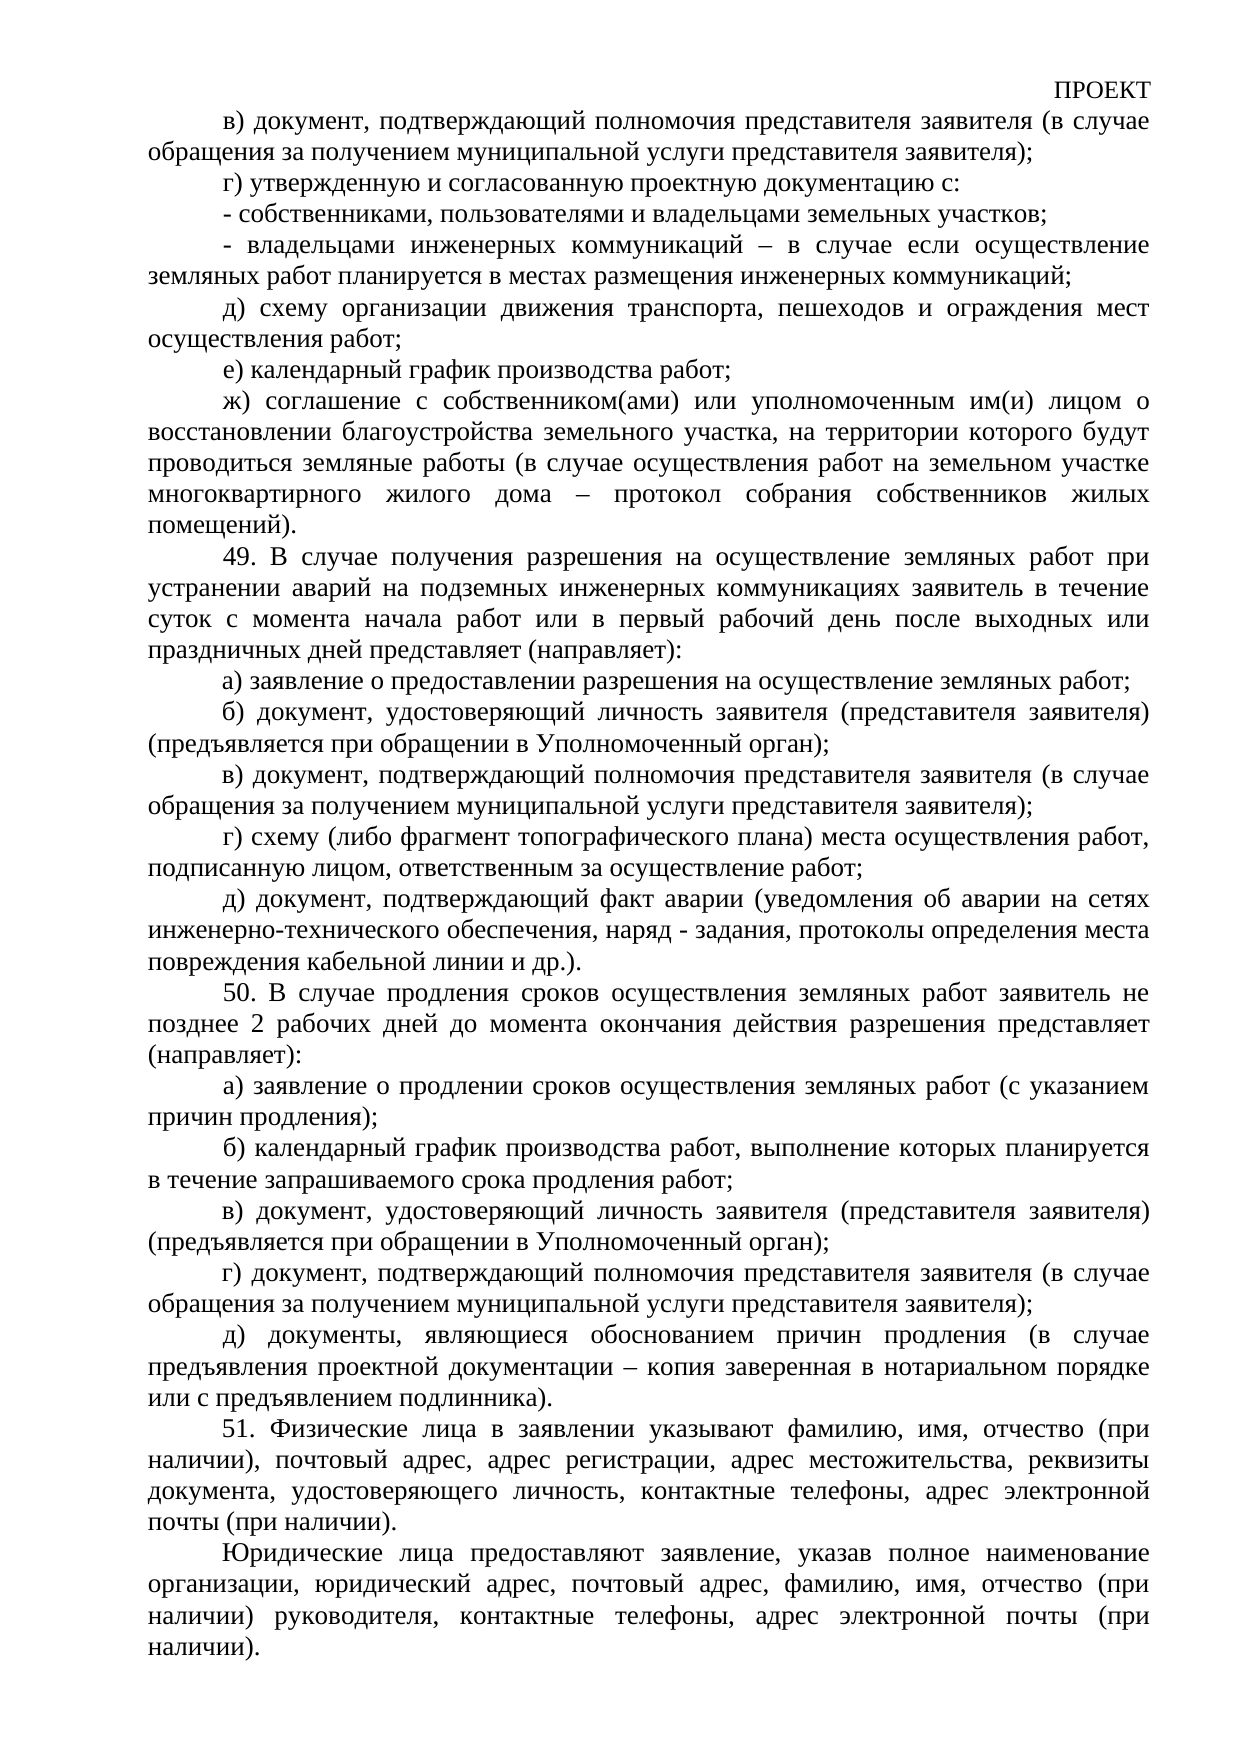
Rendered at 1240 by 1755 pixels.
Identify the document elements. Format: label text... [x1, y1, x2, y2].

text - владельцами инженерных коммуникаций – в случае если осуществление земляных работ планируется в местах размещения инженерных коммуникаций; [148, 228, 1151, 291]
text ж) соглашение с собственником(ами) или уполномоченным им(и) лицом о восстановлении благоустройства земельного участка, на территории которого будут проводиться земляные работы (в случае осуществления работ на земельном участке многоквартирного жилого дома – протокол собрания собственников жилых помещений). [148, 384, 1151, 540]
text 51. Физические лица в заявлении указывают фамилию, имя, отчество (при наличии), почтовый адрес, адрес регистрации, адрес местожительства, реквизиты документа, удостоверяющего личность, контактные телефоны, адрес электронной почты (при наличии). [148, 1412, 1151, 1536]
text а) заявление о продлении сроков осуществления земляных работ (с указанием причин продления); [148, 1069, 1151, 1132]
text - собственниками, пользователями и владельцами земельных участков; [148, 197, 1151, 228]
text б) документ, удостоверяющий личность заявителя (представителя заявителя) (предъявляется при обращении в Уполномоченный орган); [148, 696, 1151, 758]
text 49. В случае получения разрешения на осуществление земляных работ при устранении аварий на подземных инженерных коммуникациях заявитель в течение суток с момента начала работ или в первый рабочий день после выходных или праздничных дней представляет (направляет): [148, 540, 1151, 664]
text г) утвержденную и согласованную проектную документацию с: [148, 166, 1151, 197]
text в) документ, удостоверяющий личность заявителя (представителя заявителя) (предъявляется при обращении в Уполномоченный орган); [148, 1194, 1151, 1256]
text в) документ, подтверждающий полномочия представителя заявителя (в случае обращения за получением муниципальной услуги представителя заявителя); [148, 104, 1151, 166]
text д) документы, являющиеся обоснованием причин продления (в случае предъявления проектной документации – копия заверенная в нотариальном порядке или с предъявлением подлинника). [148, 1318, 1151, 1412]
text г) документ, подтверждающий полномочия представителя заявителя (в случае обращения за получением муниципальной услуги представителя заявителя); [148, 1256, 1151, 1318]
text д) схему организации движения транспорта, пешеходов и ограждения мест осуществления работ; [148, 291, 1151, 353]
text 50. В случае продления сроков осуществления земляных работ заявитель не позднее 2 рабочих дней до момента окончания действия разрешения представляет (направляет): [148, 976, 1151, 1069]
text в) документ, подтверждающий полномочия представителя заявителя (в случае обращения за получением муниципальной услуги представителя заявителя); [148, 758, 1151, 820]
text д) документ, подтверждающий факт аварии (уведомления об аварии на сетях инженерно-технического обеспечения, наряд - задания, протоколы определения места повреждения кабельной линии и др.). [148, 882, 1151, 976]
text б) календарный график производства работ, выполнение которых планируется в течение запрашиваемого срока продления работ; [148, 1132, 1151, 1194]
text г) схему (либо фрагмент топографического плана) места осуществления работ, подписанную лицом, ответственным за осуществление работ; [148, 820, 1151, 882]
text а) заявление о предоставлении разрешения на осуществление земляных работ; [148, 664, 1151, 696]
text е) календарный график производства работ; [148, 353, 1151, 384]
text Юридические лица предоставляют заявление, указав полное наименование организации, юридический адрес, почтовый адрес, фамилию, имя, отчество (при наличии) руководителя, контактные телефоны, адрес электронной почты (при наличии). [148, 1536, 1151, 1661]
